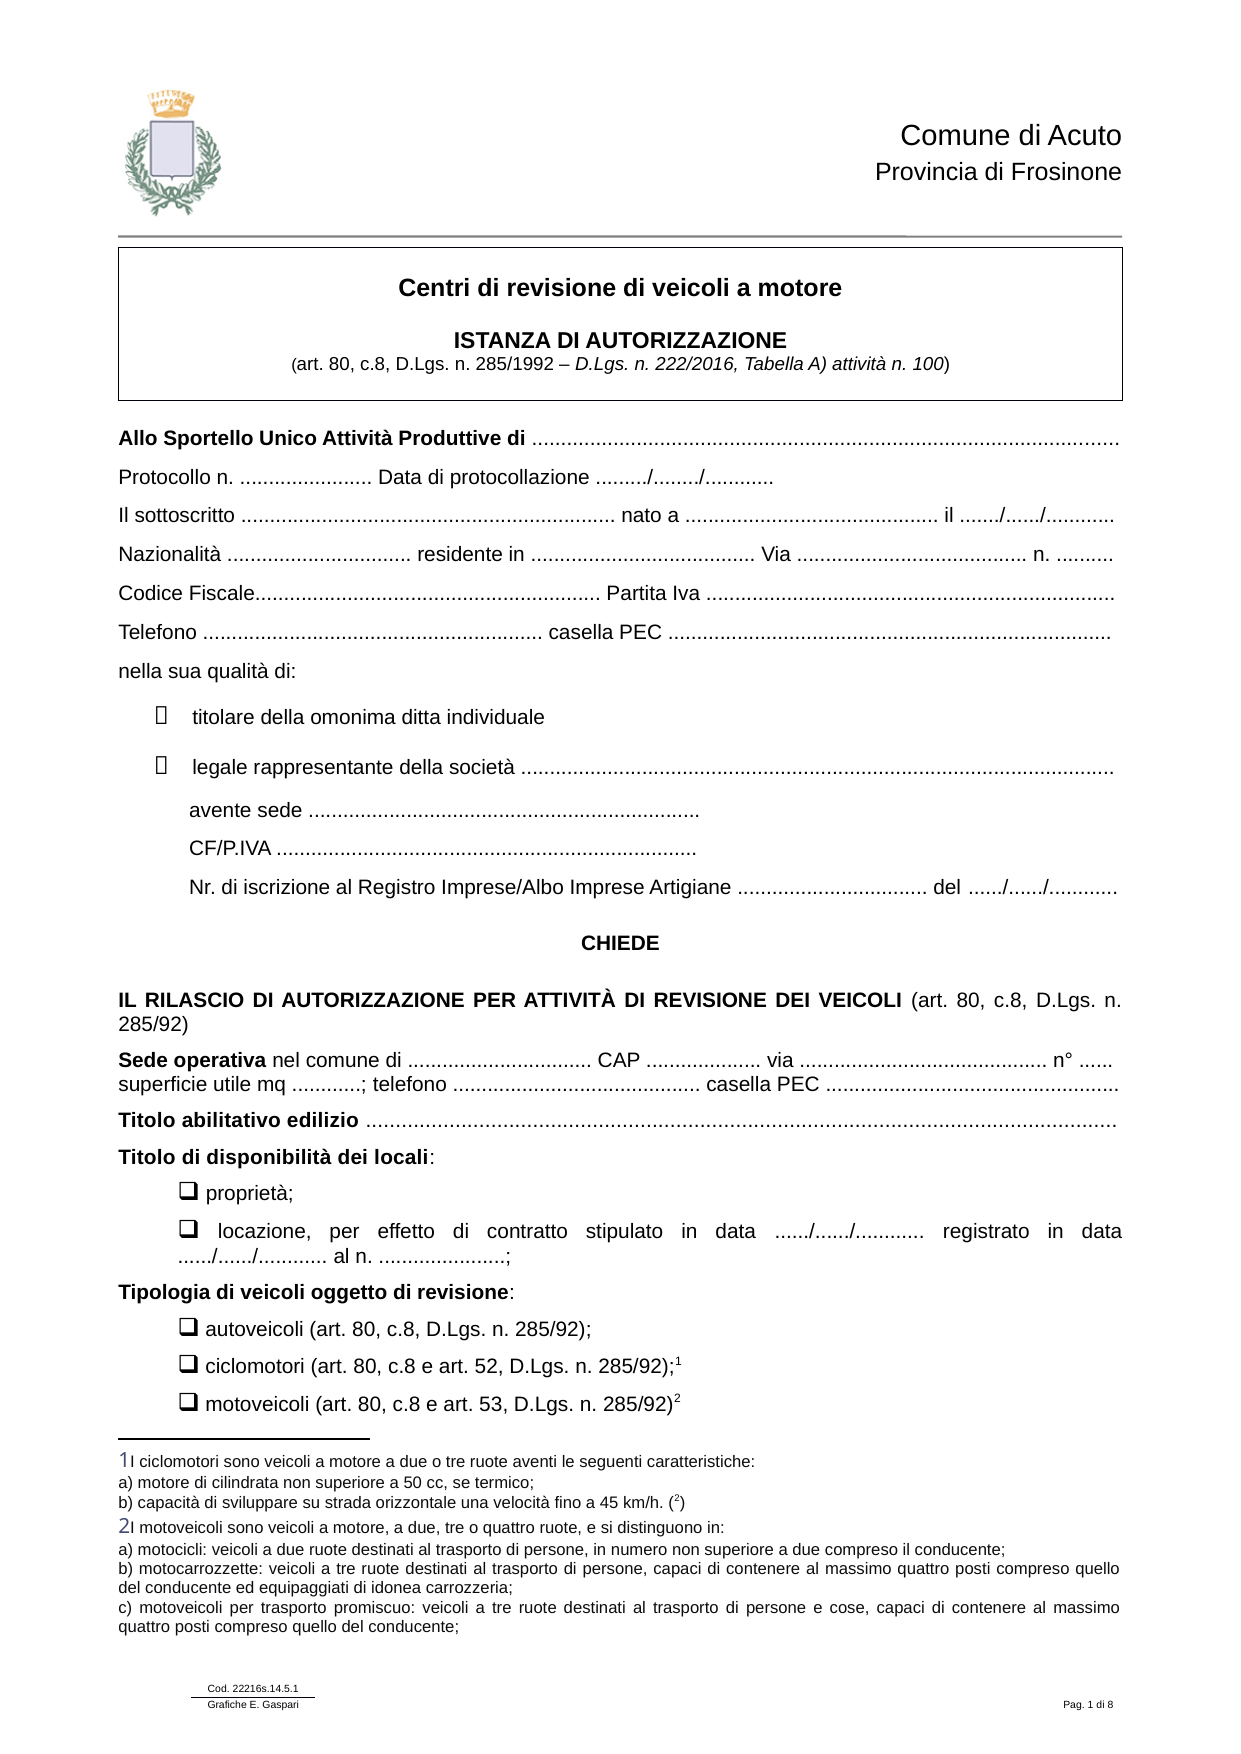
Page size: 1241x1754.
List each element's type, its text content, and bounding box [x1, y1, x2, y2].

text Codice Fiscale............................................................ Partita Iva ....................................................................... [118, 581, 1122, 605]
text a) motocicli: veicoli a due ruote destinati al trasporto di persone, in numero non superiore a due compreso il conducente; [118, 1540, 1122, 1559]
text nella sua qualità di: [118, 659, 1122, 683]
text Comune di Acuto [224, 118, 1122, 152]
text IL RILASCIO DI AUTORIZZAZIONE PER ATTIVITÀ DI REVISIONE DEI VEICOLI (art. 80, c.8, D.Lgs. n. 285/92) [118, 987, 1122, 1035]
text I ciclomotori sono veicoli a motore a due o tre ruote aventi le seguenti caratteristiche: [118, 1445, 1122, 1473]
text b) capacità di sviluppare su strada orizzontale una velocità fino a 45 km/h. (2) [118, 1492, 1122, 1512]
text Provincia di Frosinone [224, 157, 1122, 185]
text  autoveicoli (art. 80, c.8, D.Lgs. n. 285/92); [177, 1317, 1122, 1342]
text Nr. di iscrizione al Registro Imprese/Albo Imprese Artigiane ................................. del ....../....../............ [189, 875, 1122, 899]
text c) motoveicoli per trasporto promiscuo: veicoli a tre ruote destinati al trasporto di persone e cose, capaci di contenere al massimo quattro posti compreso quello del conducente; [118, 1597, 1122, 1636]
text I motoveicoli sono veicoli a motore, a due, tre o quattro ruote, e si distinguono in: [118, 1512, 1122, 1540]
text Nazionalità ................................ residente in ....................................... Via ........................................ n. .......... [118, 542, 1122, 566]
text  ciclomotori (art. 80, c.8 e art. 52, D.Lgs. n. 285/92); [177, 1354, 1122, 1379]
text Telefono ........................................................... casella PEC ............................................................................. [118, 620, 1122, 644]
text  legale rappresentante della società ....................................................................................................... [153, 747, 1122, 782]
text Titolo abilitativo edilizio .............................................................................................................................. [118, 1108, 1122, 1132]
text  titolare della omonima ditta individuale [153, 698, 1122, 732]
text Tipologia di veicoli oggetto di revisione: [118, 1280, 1122, 1304]
text  proprietà; [177, 1181, 1122, 1206]
text  locazione, per effetto di contratto stipulato in data ....../....../............ registrato in data ....../....../............ al n. ......................; [177, 1219, 1122, 1268]
text b) motocarrozzette: veicoli a tre ruote destinati al trasporto di persone, capaci di contenere al massimo quattro posti compreso quello del conducente ed equipaggiati di idonea carrozzeria; [118, 1559, 1122, 1597]
text a) motore di cilindrata non superiore a 50 cc, se termico; [118, 1473, 1122, 1492]
text CHIEDE [118, 931, 1122, 955]
picture [122, 87, 224, 219]
text Allo Sportello Unico Attività Produttive di [118, 426, 1122, 449]
text Protocollo n. ....................... Data di protocollazione ........./......../............ [118, 464, 1122, 488]
text  motoveicoli (art. 80, c.8 e art. 53, D.Lgs. n. 285/92) [177, 1392, 1122, 1417]
table_header Centri di revisione di veicoli a motore ISTANZA DI AUTORIZZAZIONE (art. 80, c.8, D.Lgs. n. 285/1992 – D.Lgs. n. 222/2016, Tabella A) attività n. 100) [119, 248, 1122, 399]
text avente sede .................................................................... [189, 797, 1122, 821]
text Il sottoscritto ................................................................. nato a ............................................ il ......./....../............ [118, 503, 1122, 527]
text Sede operativa nel comune di ................................ CAP .................... via ........................................... n° ...... superficie utile mq ............; telefono ........................................... casella PEC ................................................... [118, 1048, 1122, 1096]
text Titolo di disponibilità dei locali: [118, 1145, 1122, 1169]
text CF/P.IVA ......................................................................... [189, 836, 1122, 860]
